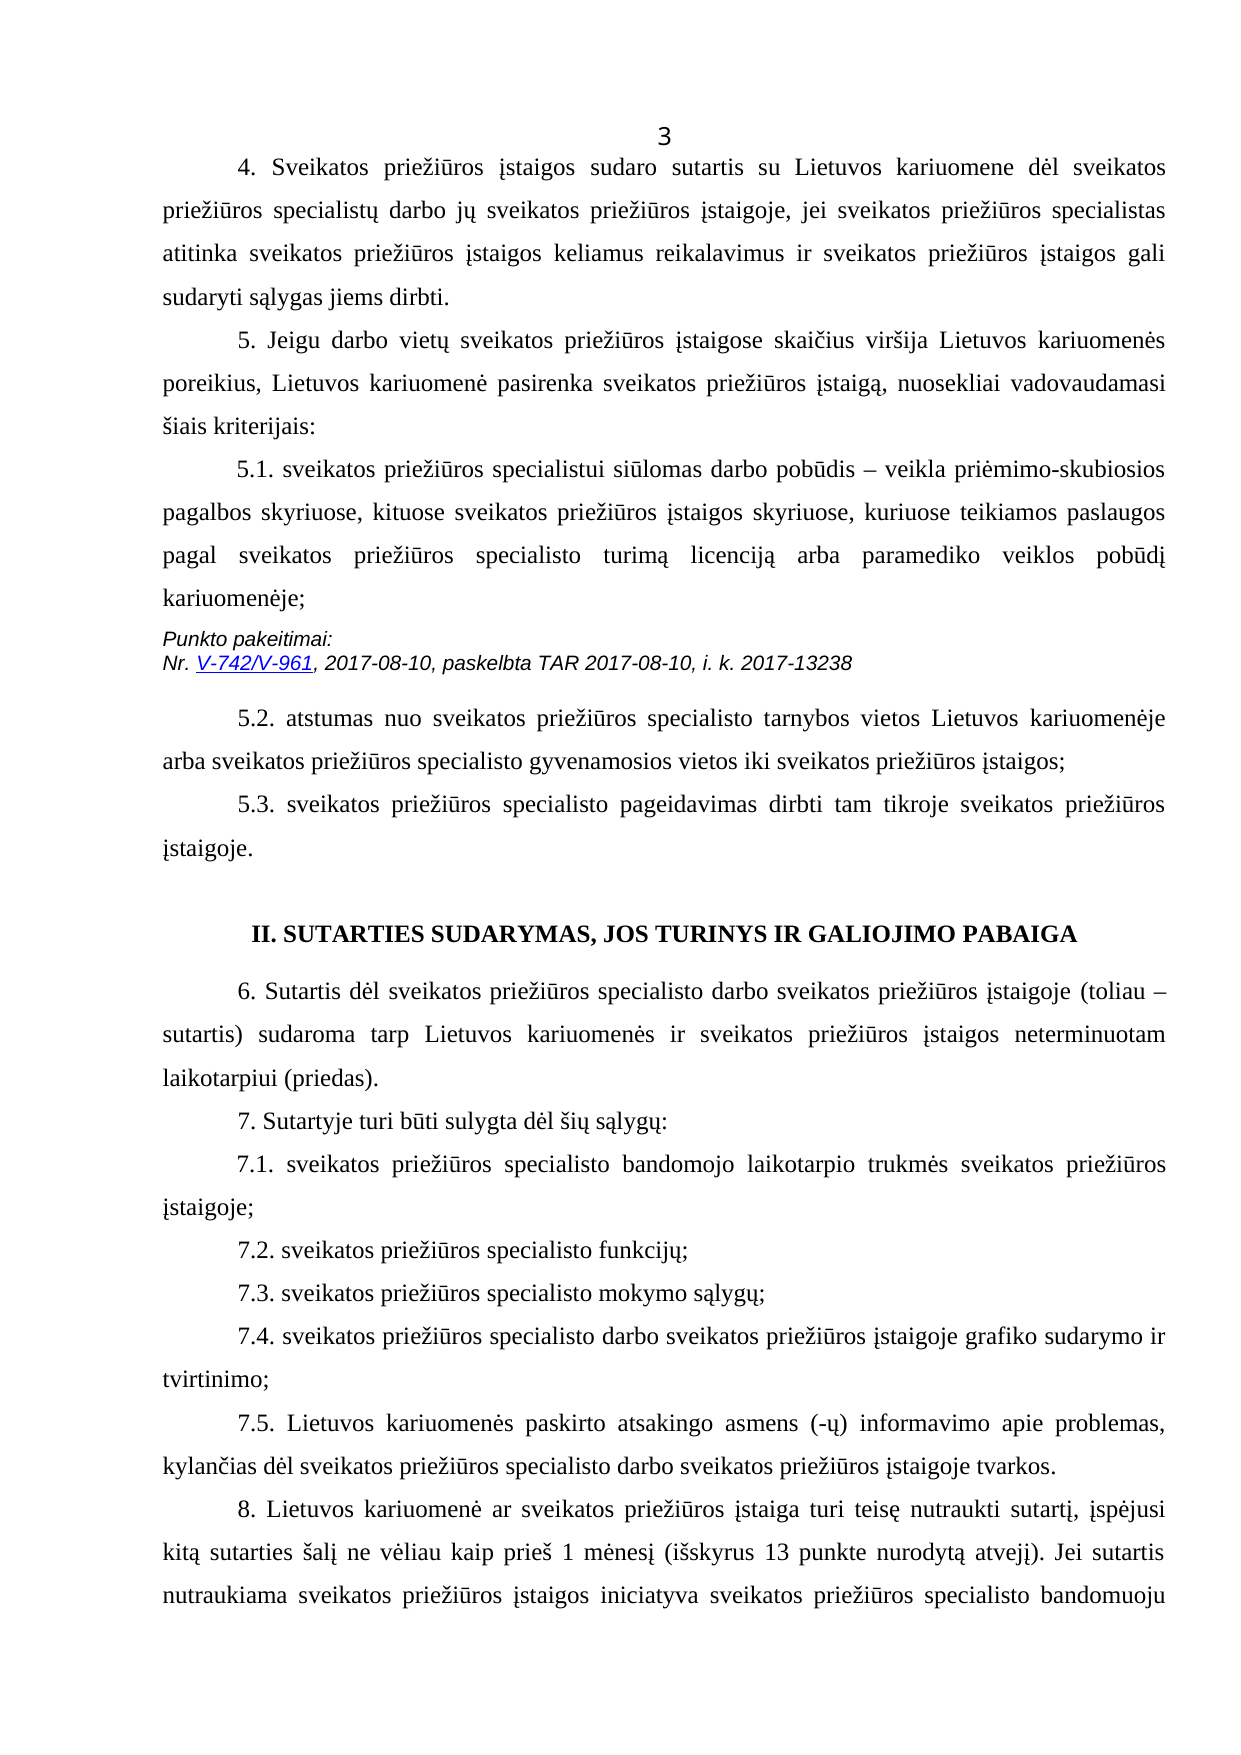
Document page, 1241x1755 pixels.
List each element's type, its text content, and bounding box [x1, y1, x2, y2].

text 5.2. atstumas nuo sveikatos priežiūros specialisto tarnybos vietos Lietuvos kariuomenėje arba sveikatos priežiūros specialisto gyvenamosios vietos iki sveikatos priežiūros įstaigos; [162, 703, 1167, 775]
text 7.5. Lietuvos kariuomenės paskirto atsakingo asmens (-ų) informavimo apie problemas, kylančias dėl sveikatos priežiūros specialisto darbo sveikatos priežiūros įstaigoje tvarkos. [162, 1408, 1167, 1479]
text 7.4. sveikatos priežiūros specialisto darbo sveikatos priežiūros įstaigoje grafiko sudarymo ir tvirtinimo; [162, 1321, 1167, 1393]
text 5.1. sveikatos priežiūros specialistui siūlomas darbo pobūdis – veikla priėmimo-skubiosios pagalbos skyriuose, kituose sveikatos priežiūros įstaigos skyriuose, kuriuose teikiamos paslaugos pagal sveikatos priežiūros specialisto turimą licenciją arba paramediko veiklos pobūdį kariuomenėje; [162, 454, 1167, 612]
text 7.2. sveikatos priežiūros specialisto funkcijų; [162, 1235, 1167, 1264]
text 4. Sveikatos priežiūros įstaigos sudaro sutartis su Lietuvos kariuomene dėl sveikatos priežiūros specialistų darbo jų sveikatos priežiūros įstaigoje, jei sveikatos priežiūros specialistas atitinka sveikatos priežiūros įstaigos keliamus reikalavimus ir sveikatos priežiūros įstaigos gali sudaryti sąlygas jiems dirbti. [162, 152, 1167, 310]
text Nr. V-742/V-961, 2017-08-10, paskelbta TAR 2017-08-10, i. k. 2017-13238 [162, 651, 1167, 674]
text 8. Lietuvos kariuomenė ar sveikatos priežiūros įstaiga turi teisę nutraukti sutartį, įspėjusi kitą sutarties šalį ne vėliau kaip prieš 1 mėnesį (išskyrus 13 punkte nurodytą atvejį). Jei sutartis nutraukiama sveikatos priežiūros įstaigos iniciatyva sveikatos priežiūros specialisto bandomuoju [162, 1494, 1167, 1609]
text II. SUTARTIES SUDARYMAS, JOS TURINYS IR GALIOJIMO PABAIGA [162, 919, 1167, 948]
text 7. Sutartyje turi būti sulygta dėl šių sąlygų: [162, 1106, 1167, 1134]
text 5.3. sveikatos priežiūros specialisto pageidavimas dirbti tam tikroje sveikatos priežiūros įstaigoje. [162, 789, 1167, 861]
text Punkto pakeitimai: [162, 627, 1167, 651]
text 6. Sutartis dėl sveikatos priežiūros specialisto darbo sveikatos priežiūros įstaigoje (toliau – sutartis) sudaroma tarp Lietuvos kariuomenės ir sveikatos priežiūros įstaigos neterminuotam laikotarpiui (priedas). [162, 976, 1167, 1091]
text 7.1. sveikatos priežiūros specialisto bandomojo laikotarpio trukmės sveikatos priežiūros įstaigoje; [162, 1149, 1167, 1221]
text 5. Jeigu darbo vietų sveikatos priežiūros įstaigose skaičius viršija Lietuvos kariuomenės poreikius, Lietuvos kariuomenė pasirenka sveikatos priežiūros įstaigą, nuosekliai vadovaudamasi šiais kriterijais: [162, 325, 1167, 440]
text 7.3. sveikatos priežiūros specialisto mokymo sąlygų; [162, 1278, 1167, 1307]
